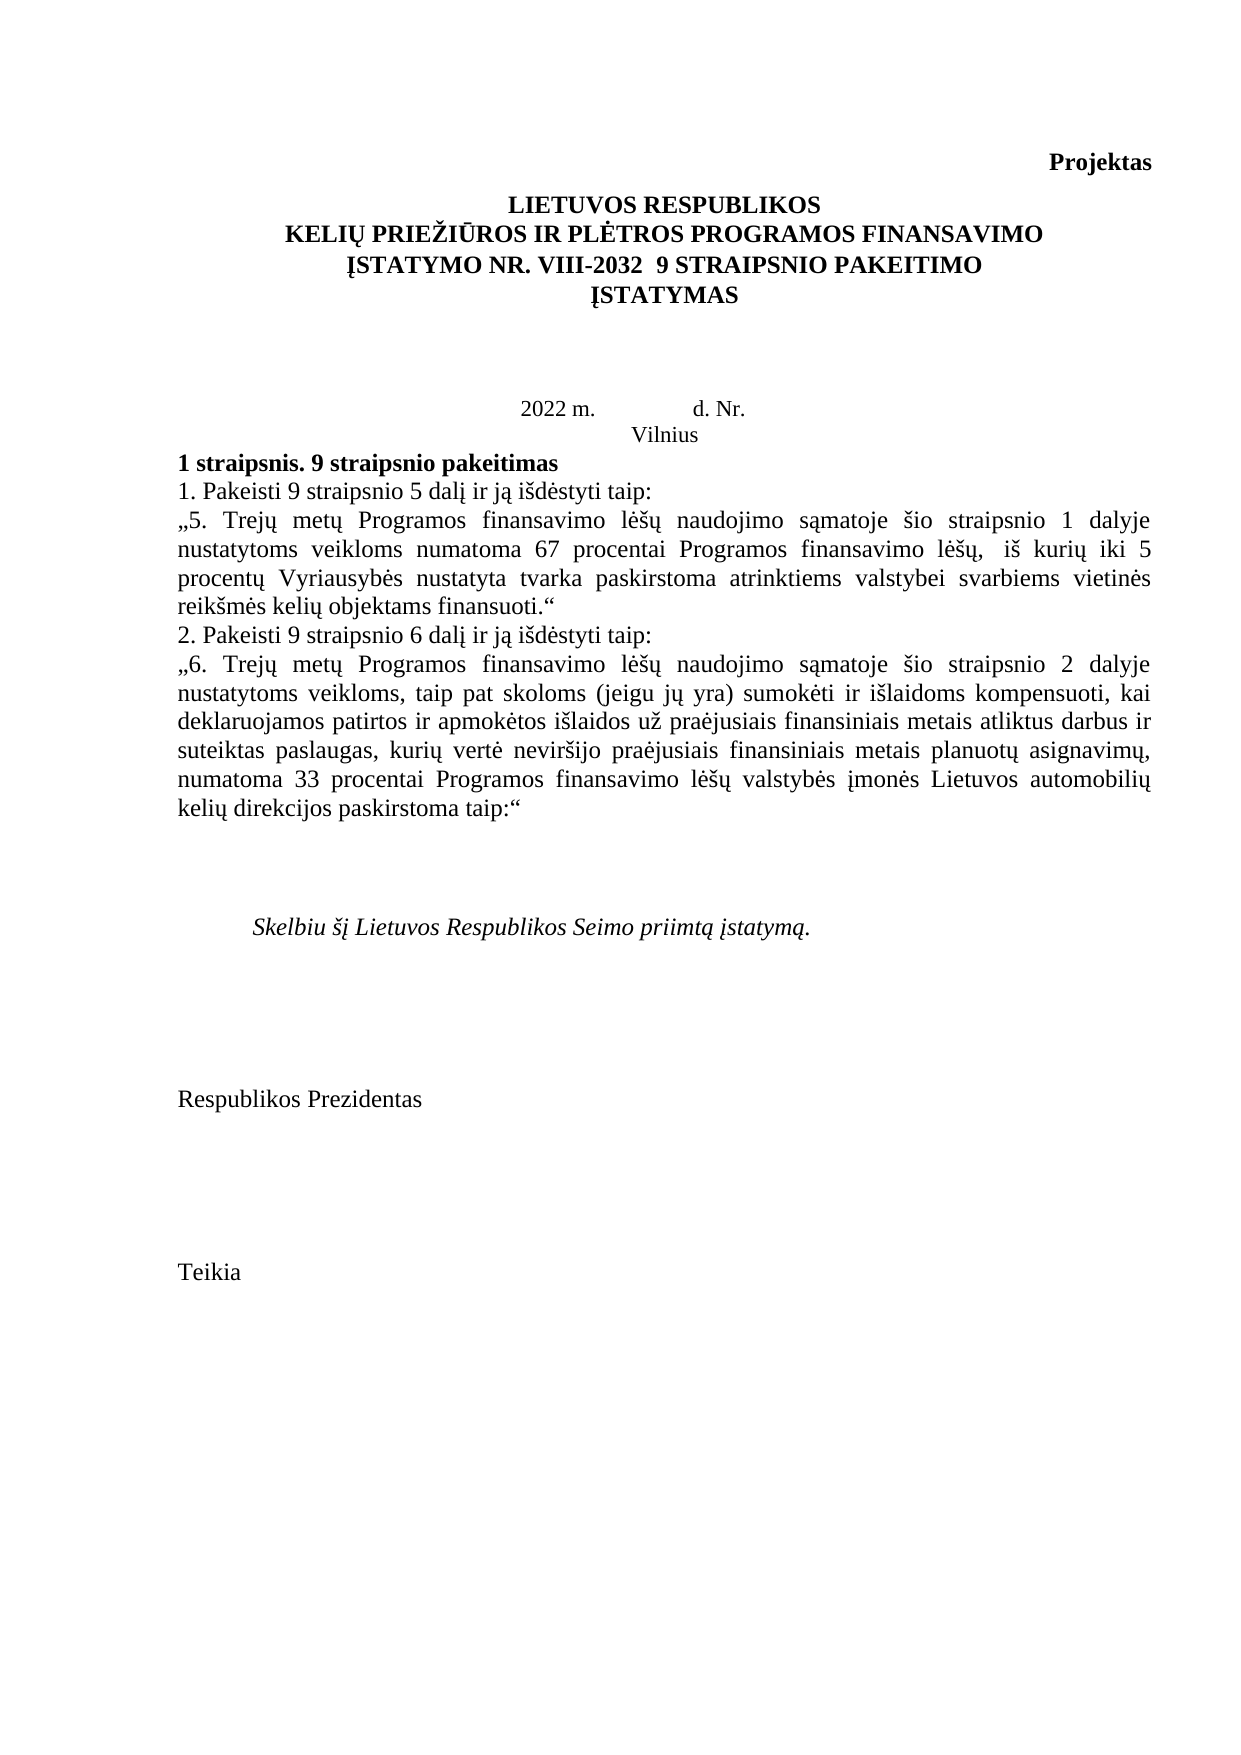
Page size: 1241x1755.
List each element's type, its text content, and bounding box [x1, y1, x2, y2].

text „5. Trejų metų Programos finansavimo lėšų naudojimo sąmatoje šio straipsnio 1 dalyje nustatytoms veikloms numatoma 67 procentai Programos finansavimo lėšų, iš kurių iki 5 procentų Vyriausybės nustatyta tvarka paskirstoma atrinktiems valstybei svarbiems vietinės reikšmės kelių objektams finansuoti.“ [177, 505, 1152, 620]
text 2. Pakeisti 9 straipsnio 6 dalį ir ją išdėstyti taip: [177, 620, 1152, 649]
text „6. Trejų metų Programos finansavimo lėšų naudojimo sąmatoje šio straipsnio 2 dalyje nustatytoms veikloms, taip pat skoloms (jeigu jų yra) sumokėti ir išlaidoms kompensuoti, kai deklaruojamos patirtos ir apmokėtos išlaidos už praėjusiais finansiniais metais atliktus darbus ir suteiktas paslaugas, kurių vertė neviršijo praėjusiais finansiniais metais planuotų asignavimų, numatoma 33 procentai Programos finansavimo lėšų valstybės įmonės Lietuvos automobilių kelių direkcijos paskirstoma taip:“ [177, 649, 1152, 821]
text Vilnius [177, 421, 1152, 448]
text 1 straipsnis. 9 straipsnio pakeitimas [177, 448, 1152, 476]
text Respublikos Prezidentas [177, 1084, 1152, 1113]
text LIETUVOS RESPUBLIKOS [177, 190, 1152, 219]
text 2022 m. d. Nr. [177, 395, 1152, 421]
text 1. Pakeisti 9 straipsnio 5 dalį ir ją išdėstyti taip: [177, 476, 1152, 505]
text Teikia [177, 1257, 1152, 1286]
text Projektas [177, 147, 1152, 176]
text Skelbiu šį Lietuvos Respublikos Seimo priimtą įstatymą. [177, 912, 1152, 941]
text ĮSTATYMAS [177, 280, 1152, 309]
text KELIŲ PRIEŽIŪROS IR PLĖTROS PROGRAMOS FINANSAVIMO ĮSTATYMO NR. VIII-2032 9 STRAIPSNIO PAKEITIMO [177, 219, 1152, 280]
